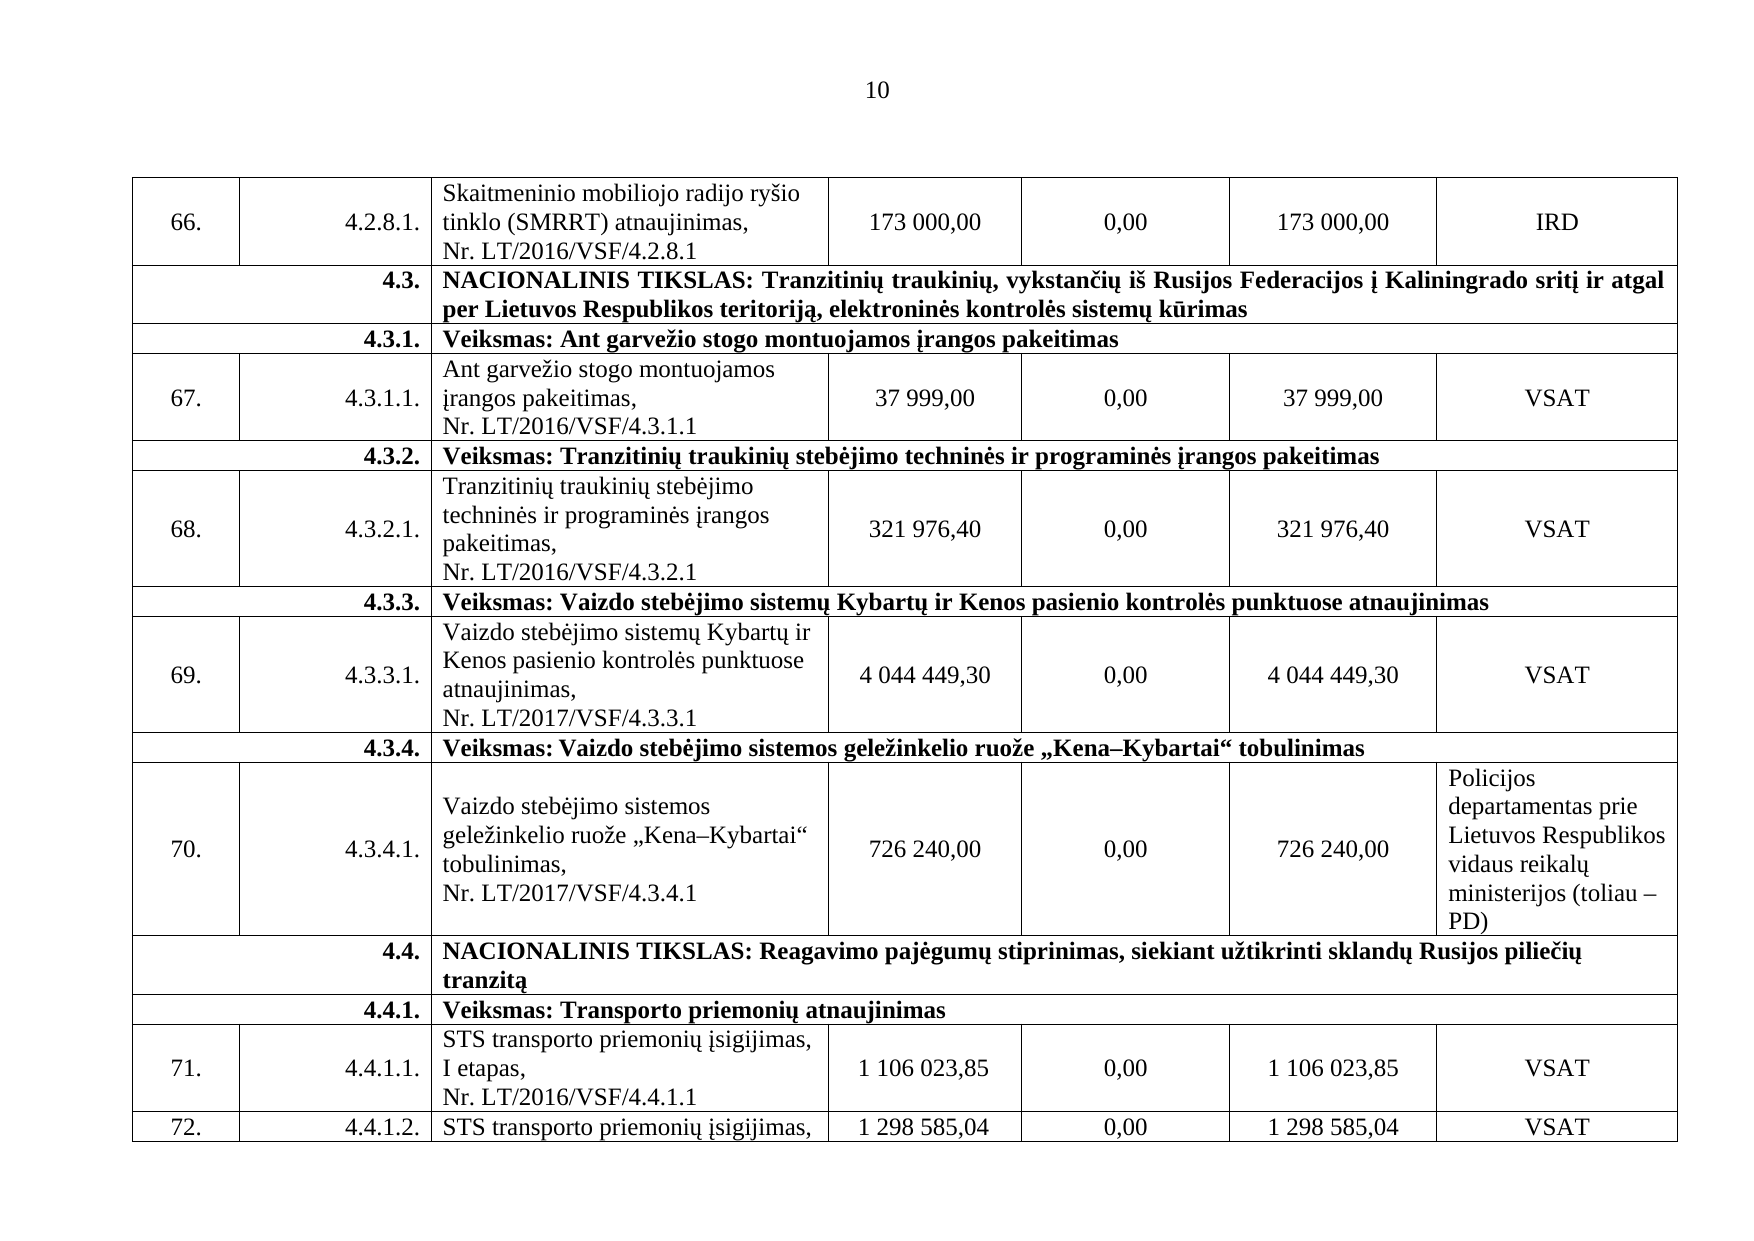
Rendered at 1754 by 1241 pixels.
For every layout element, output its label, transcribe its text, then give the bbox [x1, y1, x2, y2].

table_cell Veiksmas: Transporto priemonių atnaujinimas [432, 995, 1677, 1023]
table_cell Vaizdo stebėjimo sistemų Kybartų ir Kenos pasienio kontrolės punktuose atnaujinimas, Nr. LT/2017/VSF/4.3.3.1 [432, 617, 828, 732]
table_cell 0,00 [1022, 178, 1229, 264]
table_cell 4 044 449,30 [1230, 617, 1436, 732]
table_cell 321 976,40 [829, 471, 1021, 586]
table_cell 70. [133, 763, 239, 935]
table_cell Veiksmas: Vaizdo stebėjimo sistemos geležinkelio ruože „Kena–Kybartai“ tobulinimas [432, 733, 1677, 762]
table_cell VSAT [1437, 1112, 1677, 1141]
table_cell 726 240,00 [829, 763, 1021, 935]
table_cell Policijos departamentas prie Lietuvos Respublikos vidaus reikalų ministerijos (toliau – PD) [1437, 763, 1677, 935]
table_cell 321 976,40 [1230, 471, 1436, 586]
table_cell 1 106 023,85 [1230, 1025, 1436, 1111]
table_cell Vaizdo stebėjimo sistemos geležinkelio ruože „Kena–Kybartai“ tobulinimas, Nr. LT/2017/VSF/4.3.4.1 [432, 763, 828, 935]
table_cell 173 000,00 [829, 178, 1021, 264]
table_cell 4.3.2.1. [240, 471, 431, 586]
table_cell VSAT [1437, 617, 1677, 732]
table_cell 4.4.1.1. [240, 1025, 431, 1111]
table_cell 66. [133, 178, 239, 264]
table_cell 4.3. [133, 266, 431, 323]
table_cell 0,00 [1022, 763, 1229, 935]
table_cell 4.4. [133, 936, 431, 994]
table_cell 4.3.2. [133, 441, 431, 470]
table_cell VSAT [1437, 471, 1677, 586]
table_cell 4 044 449,30 [829, 617, 1021, 732]
table_cell 68. [133, 471, 239, 586]
table_cell 4.3.4. [133, 733, 431, 762]
table_cell 4.3.4.1. [240, 763, 431, 935]
table_cell 72. [133, 1112, 239, 1141]
table_cell 4.3.3.1. [240, 617, 431, 732]
table_cell 0,00 [1022, 1025, 1229, 1111]
table_cell 0,00 [1022, 471, 1229, 586]
table_cell 69. [133, 617, 239, 732]
table_cell Ant garvežio stogo montuojamos įrangos pakeitimas, Nr. LT/2016/VSF/4.3.1.1 [432, 354, 828, 440]
table_cell 173 000,00 [1230, 178, 1436, 264]
table_cell VSAT [1437, 354, 1677, 440]
table_cell Skaitmeninio mobiliojo radijo ryšio tinklo (SMRRT) atnaujinimas, Nr. LT/2016/VSF/4.2.8.1 [432, 178, 828, 264]
table_cell 37 999,00 [829, 354, 1021, 440]
table_cell STS transporto priemonių įsigijimas, I etapas, Nr. LT/2016/VSF/4.4.1.1 [432, 1025, 828, 1111]
table_cell 71. [133, 1025, 239, 1111]
table_cell 4.3.1.1. [240, 354, 431, 440]
table_cell STS transporto priemonių įsigijimas, [432, 1112, 828, 1141]
table_cell 4.2.8.1. [240, 178, 431, 264]
table_cell VSAT [1437, 1025, 1677, 1111]
table_cell Tranzitinių traukinių stebėjimo techninės ir programinės įrangos pakeitimas, Nr. LT/2016/VSF/4.3.2.1 [432, 471, 828, 586]
table_cell 0,00 [1022, 1112, 1229, 1141]
table_cell Veiksmas: Vaizdo stebėjimo sistemų Kybartų ir Kenos pasienio kontrolės punktuose atnaujinimas [432, 587, 1677, 616]
table_cell 726 240,00 [1230, 763, 1436, 935]
table_cell 67. [133, 354, 239, 440]
table_cell Veiksmas: Tranzitinių traukinių stebėjimo techninės ir programinės įrangos pakeitimas [432, 441, 1677, 470]
table_cell Veiksmas: Ant garvežio stogo montuojamos įrangos pakeitimas [432, 324, 1677, 353]
table_cell 4.4.1. [133, 995, 431, 1023]
table_cell NACIONALINIS TIKSLAS: Tranzitinių traukinių, vykstančių iš Rusijos Federacijos į Kaliningrado sritį ir atgal per Lietuvos Respublikos teritoriją, elektroninės kontrolės sistemų kūrimas [432, 266, 1677, 323]
table_cell 0,00 [1022, 354, 1229, 440]
table_cell IRD [1437, 178, 1677, 264]
table_cell 1 298 585,04 [1230, 1112, 1436, 1141]
table_cell 37 999,00 [1230, 354, 1436, 440]
table_cell 4.3.3. [133, 587, 431, 616]
table_cell 4.4.1.2. [240, 1112, 431, 1141]
table_cell NACIONALINIS TIKSLAS: Reagavimo pajėgumų stiprinimas, siekiant užtikrinti sklandų Rusijos piliečių tranzitą [432, 936, 1677, 994]
table_cell 0,00 [1022, 617, 1229, 732]
table_cell 1 106 023,85 [829, 1025, 1021, 1111]
table_cell 1 298 585,04 [829, 1112, 1021, 1141]
table_cell 4.3.1. [133, 324, 431, 353]
